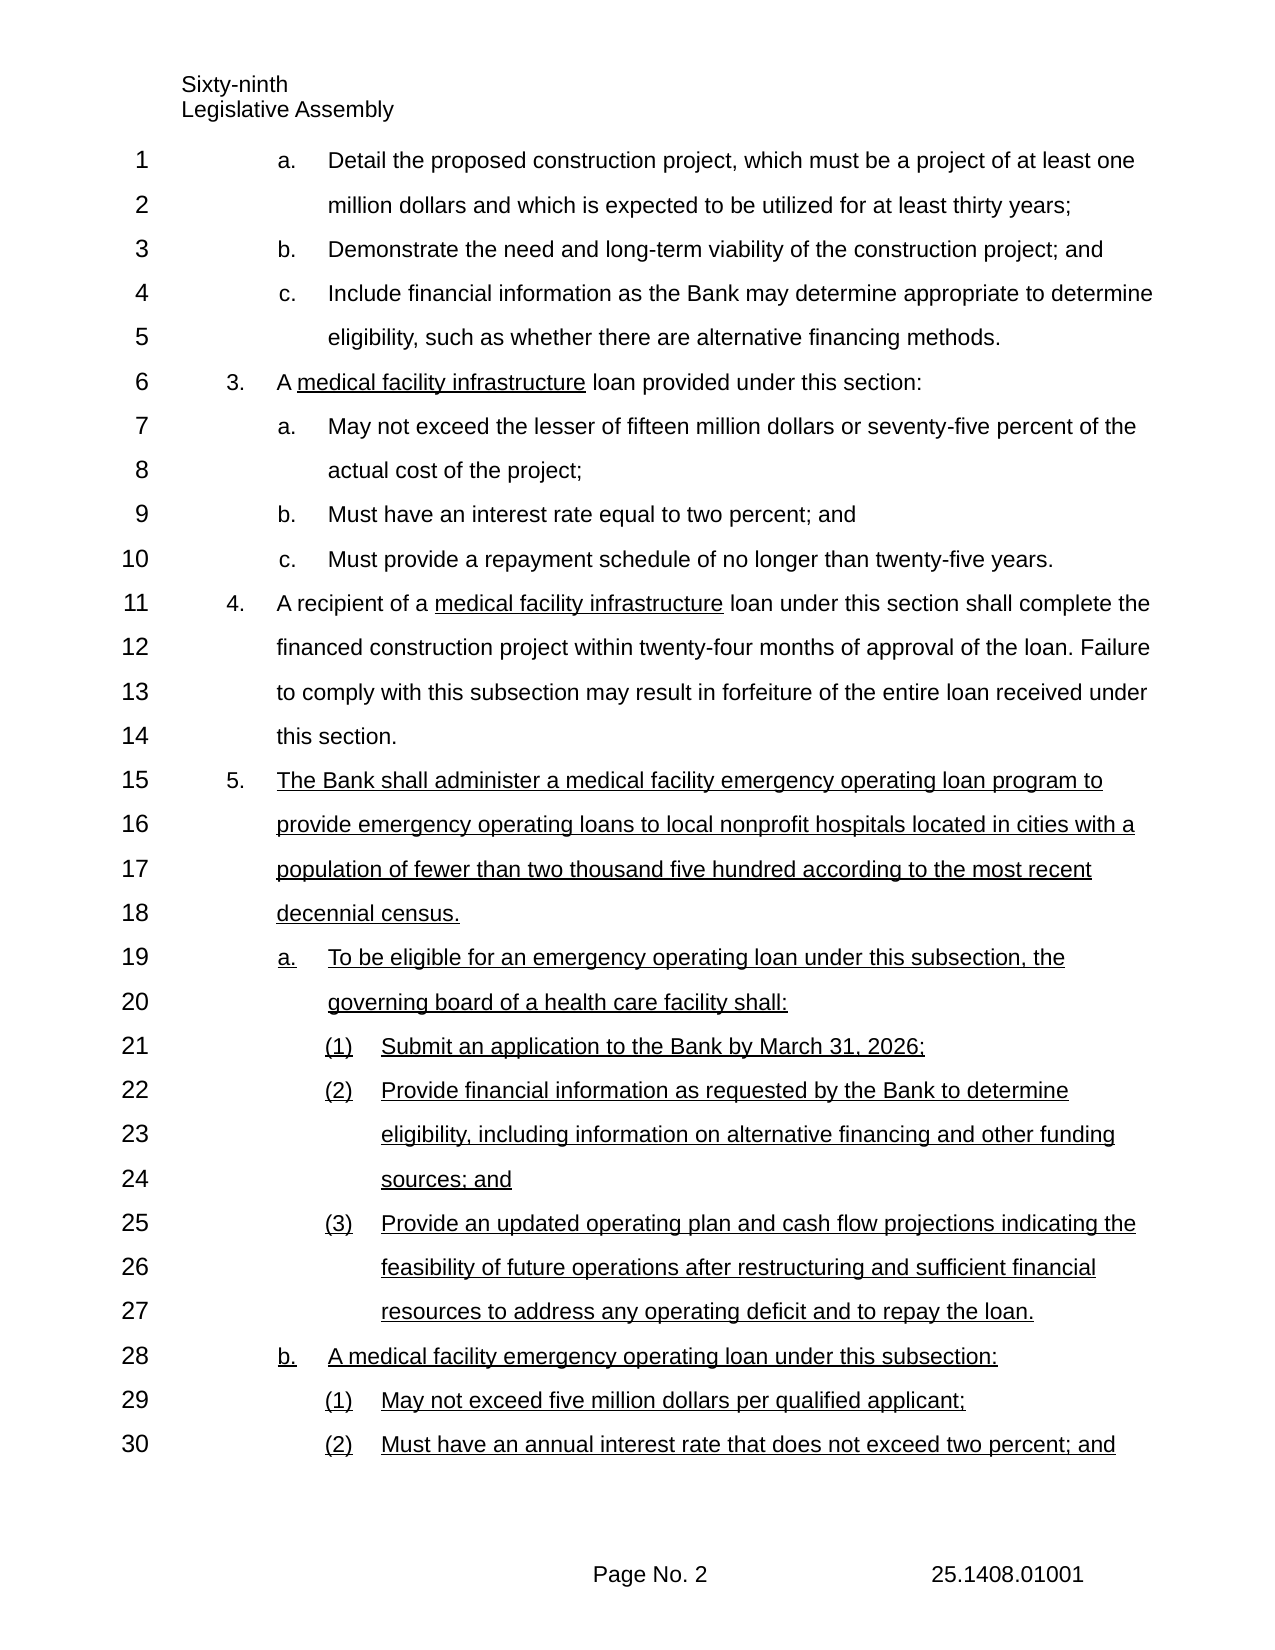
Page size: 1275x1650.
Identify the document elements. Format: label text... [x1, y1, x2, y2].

text (2) Must have an annual interest rate that does not exceed two percent; and [181, 1417, 1154, 1461]
text a. Detail the proposed construction project, which must be a project of at least one million dollars and which is expected to be utilized for at least thirty years; [181, 133, 1154, 222]
text 3. A medical facility infrastructure loan provided under this section: [181, 355, 1154, 399]
text a. May not exceed the lesser of fifteen million dollars or seventy‑five percent of the actual cost of the project; [181, 399, 1154, 487]
text 5. The Bank shall administer a medical facility emergency operating loan program to provide emergency operating loans to local nonprofit hospitals located in cities with a population of fewer than two thousand five hundred according to the most recent decennial census. [181, 753, 1154, 930]
text (3) Provide an updated operating plan and cash flow projections indicating the feasibility of future operations after restructuring and sufficient financial resources to address any operating deficit and to repay the loan. [181, 1196, 1154, 1329]
text (1) Submit an application to the Bank by March 31, 2026; [181, 1019, 1154, 1063]
text (1) May not exceed five million dollars per qualified applicant; [181, 1373, 1154, 1417]
text a. To be eligible for an emergency operating loan under this subsection, the governing board of a health care facility shall: [181, 930, 1154, 1019]
text b. Demonstrate the need and long-term viability of the construction project; and [181, 222, 1154, 266]
text 4. A recipient of a medical facility infrastructure loan under this section shall complete the financed construction project within twenty‑four months of approval of the loan. Failure to comply with this subsection may result in forfeiture of the entire loan received under this section. [181, 576, 1154, 753]
text b. Must have an interest rate equal to two percent; and [181, 487, 1154, 532]
text (2) Provide financial information as requested by the Bank to determine eligibility, including information on alternative financing and other funding sources; and [181, 1063, 1154, 1196]
text c. Include financial information as the Bank may determine appropriate to determine eligibility, such as whether there are alternative financing methods. [181, 266, 1154, 355]
text b. A medical facility emergency operating loan under this subsection: [181, 1329, 1154, 1373]
text c. Must provide a repayment schedule of no longer than twenty-five years. [181, 532, 1154, 576]
